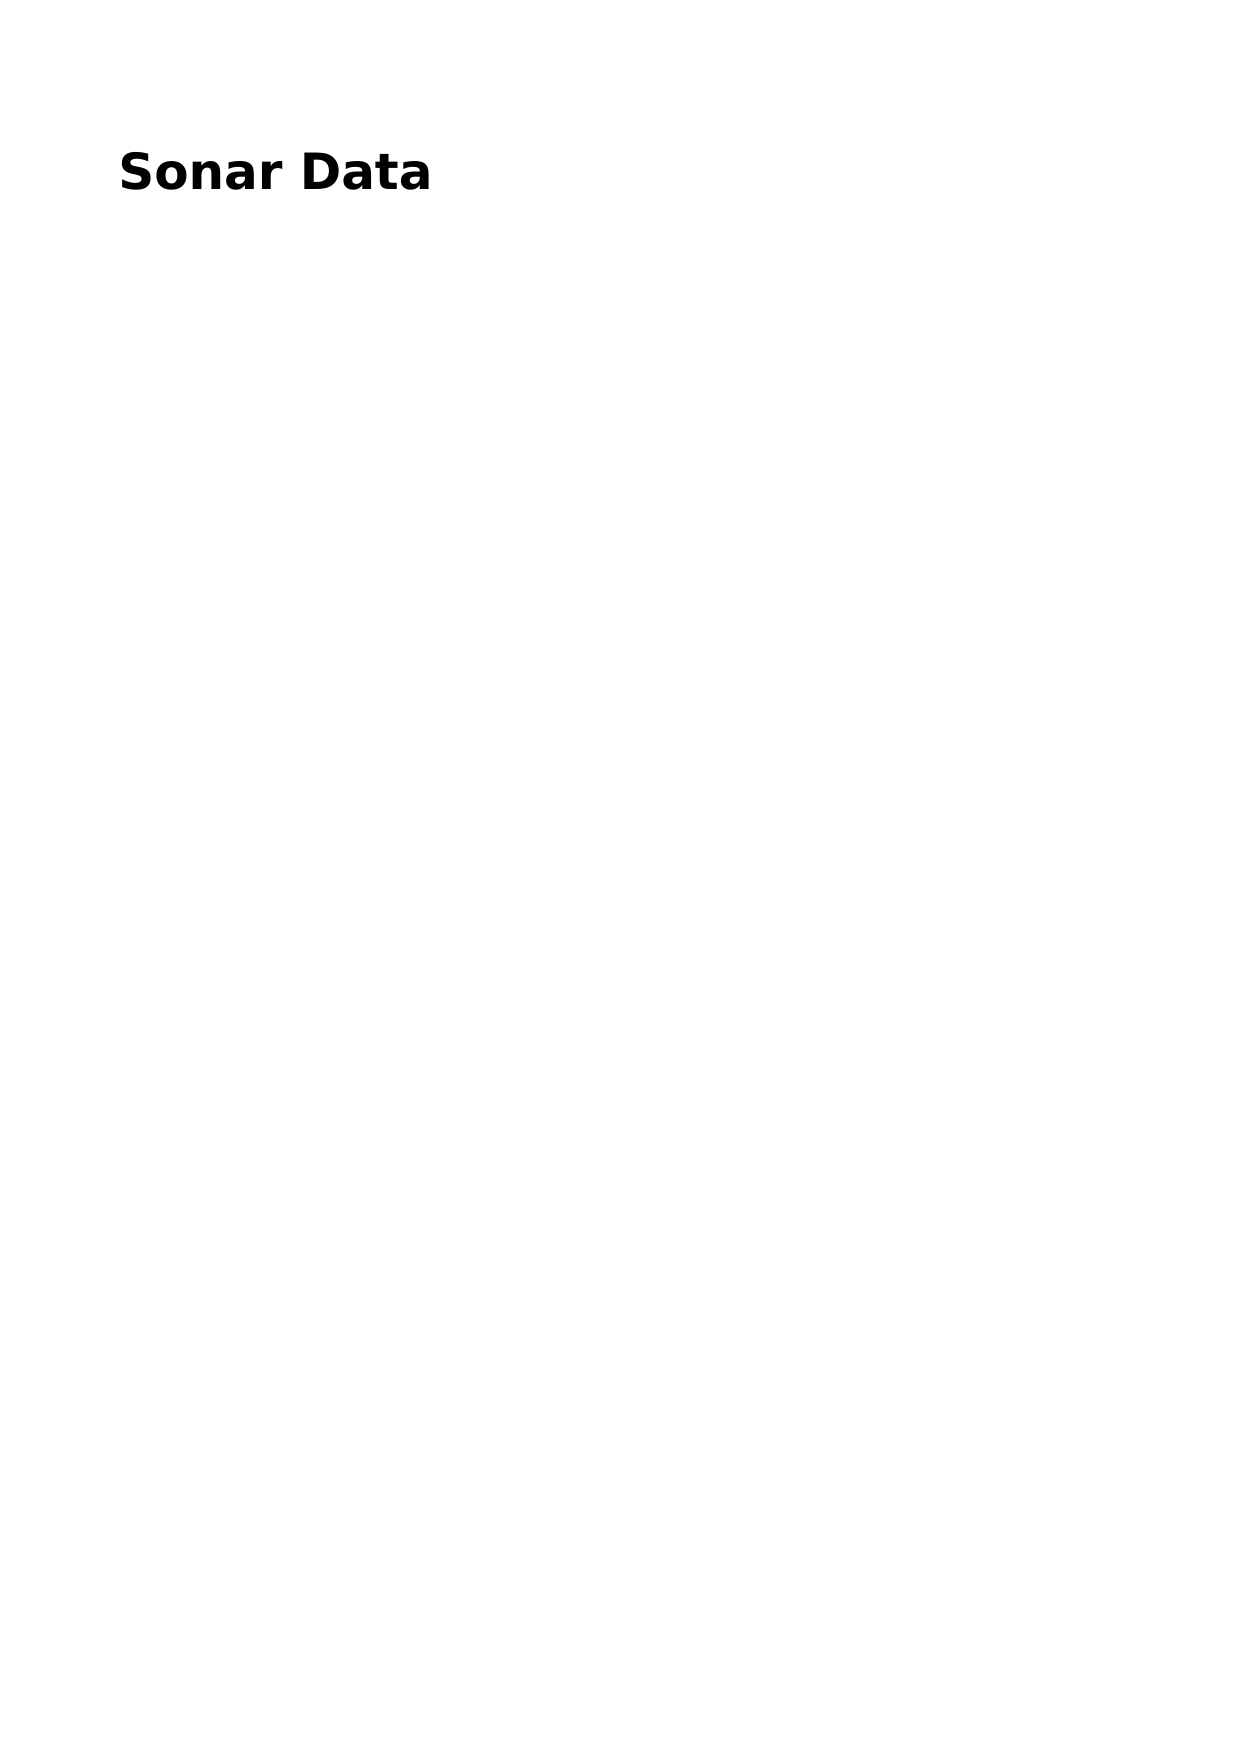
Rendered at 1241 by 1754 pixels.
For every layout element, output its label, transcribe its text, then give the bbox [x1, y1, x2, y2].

subtitle Sonar Data [118, 143, 1122, 201]
